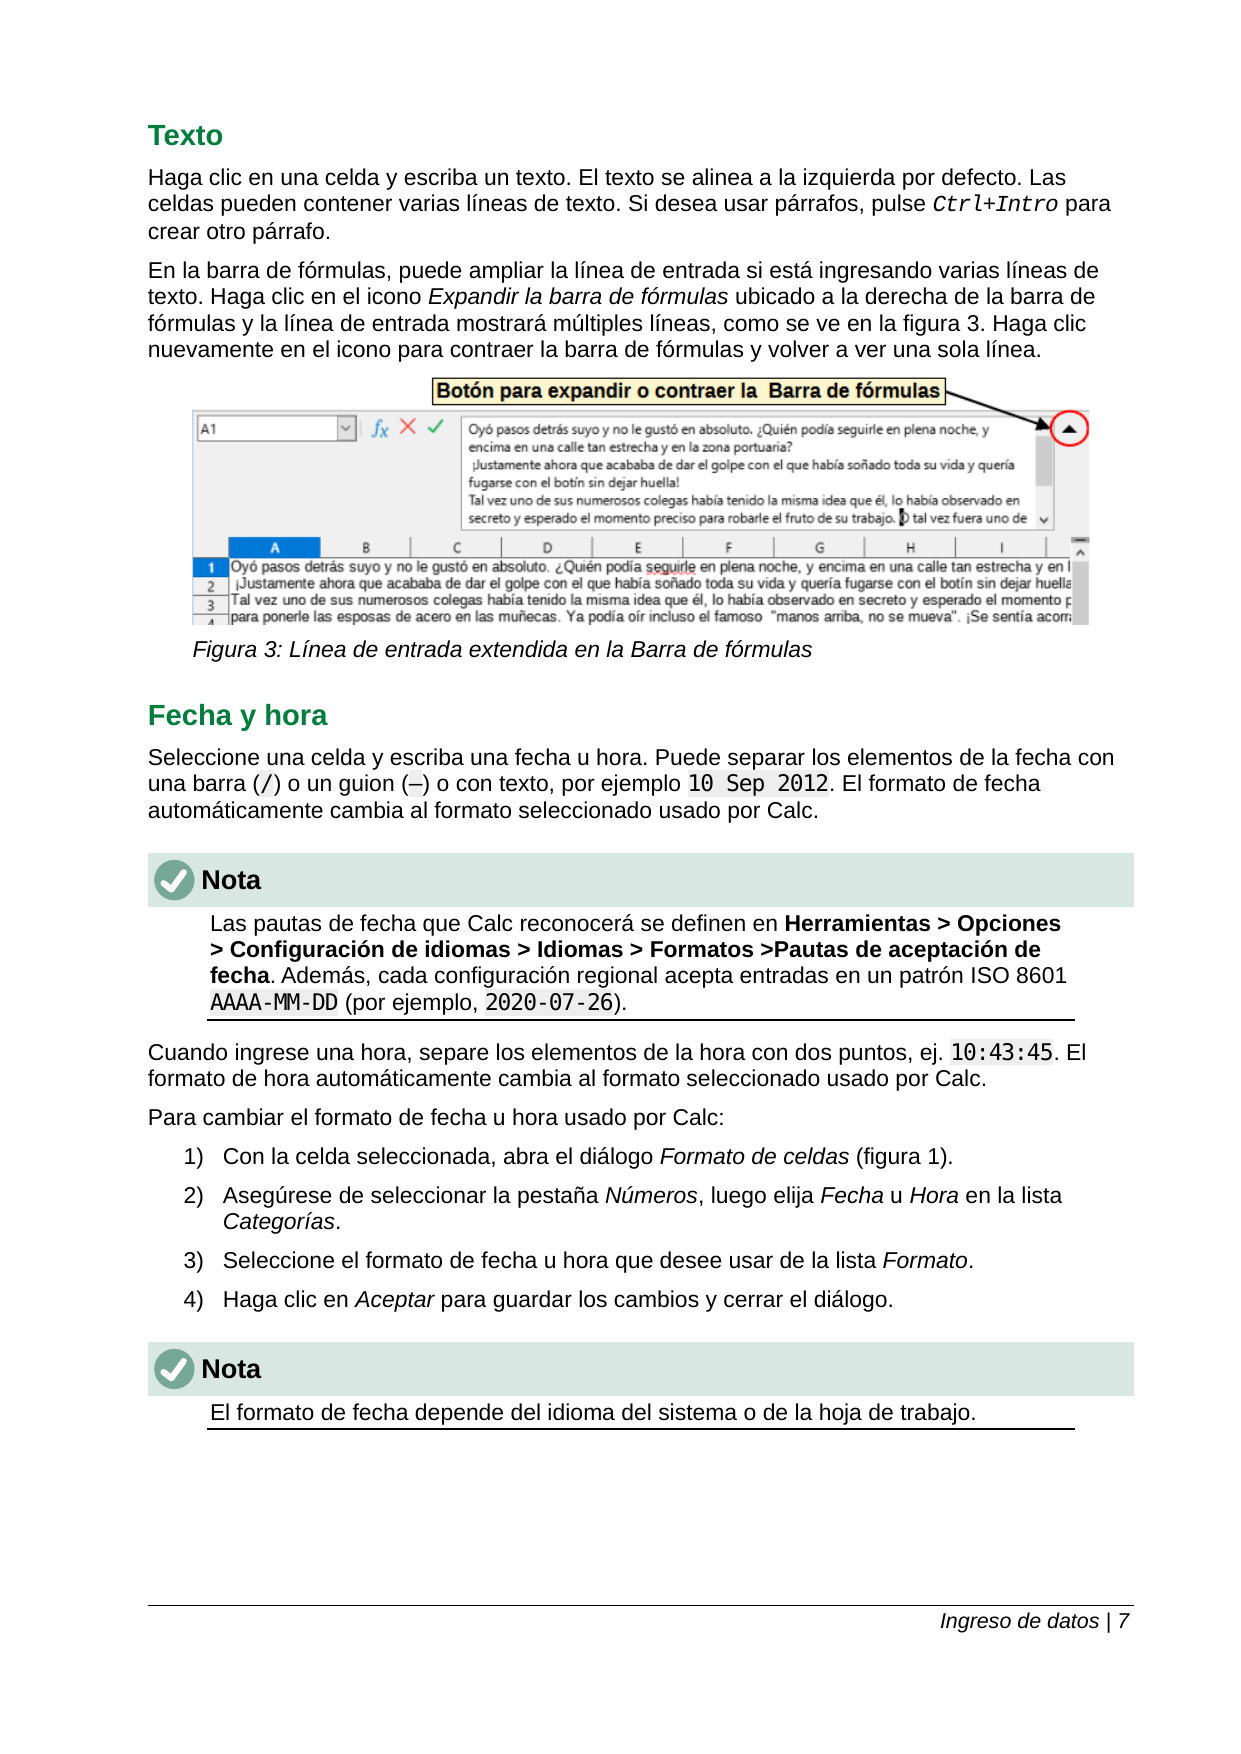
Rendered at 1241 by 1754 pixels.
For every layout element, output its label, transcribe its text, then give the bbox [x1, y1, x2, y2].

text El formato de fecha depende del idioma del sistema o de la hoja de trabajo. [207, 1396, 1075, 1428]
list Con la celda seleccionada, abra el diálogo Formato de celdas (figura 1). [204, 1143, 1134, 1169]
list Haga clic en Aceptar para guardar los cambios y cerrar el diálogo. [204, 1286, 1134, 1312]
list Para cambiar el formato de fecha u hora usado por Calc: [148, 1104, 1134, 1131]
subtitle Fecha y hora [148, 698, 1134, 732]
picture [192, 375, 1090, 625]
subtitle Nota [148, 1342, 1134, 1396]
list Seleccione el formato de fecha u hora que desee usar de la lista Formato. [204, 1247, 1134, 1273]
subtitle Texto [148, 118, 1134, 152]
text Las pautas de fecha que Calc reconocerá se definen en Herramientas > Opciones > Configuración de idiomas > Idiomas > Formatos >Pautas de aceptación de fecha. Además, cada configuración regional acepta entradas en un patrón ISO 8601 AAAA-MM-DD (por ejemplo, 2020-07-26). [207, 907, 1075, 1019]
text Seleccione una celda y escriba una fecha u hora. Puede separar los elementos de la fecha con una barra (/) o un guion (–) o con texto, por ejemplo 10 Sep 2012. El formato de fecha automáticamente cambia al formato seleccionado usado por Calc. [148, 743, 1134, 823]
list Asegúrese de seleccionar la pestaña Números, luego elija Fecha u Hora en la lista Categorías. [204, 1182, 1134, 1234]
text Cuando ingrese una hora, separe los elementos de la hora con dos puntos, ej. 10:43:45. El formato de hora automáticamente cambia al formato seleccionado usado por Calc. [148, 1038, 1134, 1092]
text Figura 3: Línea de entrada extendida en la Barra de fórmulas [192, 636, 1089, 663]
text Haga clic en una celda y escriba un texto. El texto se alinea a la izquierda por defecto. Las celdas pueden contener varias líneas de texto. Si desea usar párrafos, pulse Ctrl+Intro para crear otro párrafo. [148, 163, 1134, 244]
text En la barra de fórmulas, puede ampliar la línea de entrada si está ingresando varias líneas de texto. Haga clic en el icono Expandir la barra de fórmulas ubicado a la derecha de la barra de fórmulas y la línea de entrada mostrará múltiples líneas, como se ve en la figura 3. Haga clic nuevamente en el icono para contraer la barra de fórmulas y volver a ver una sola línea. [148, 257, 1134, 362]
subtitle Nota [148, 853, 1134, 907]
